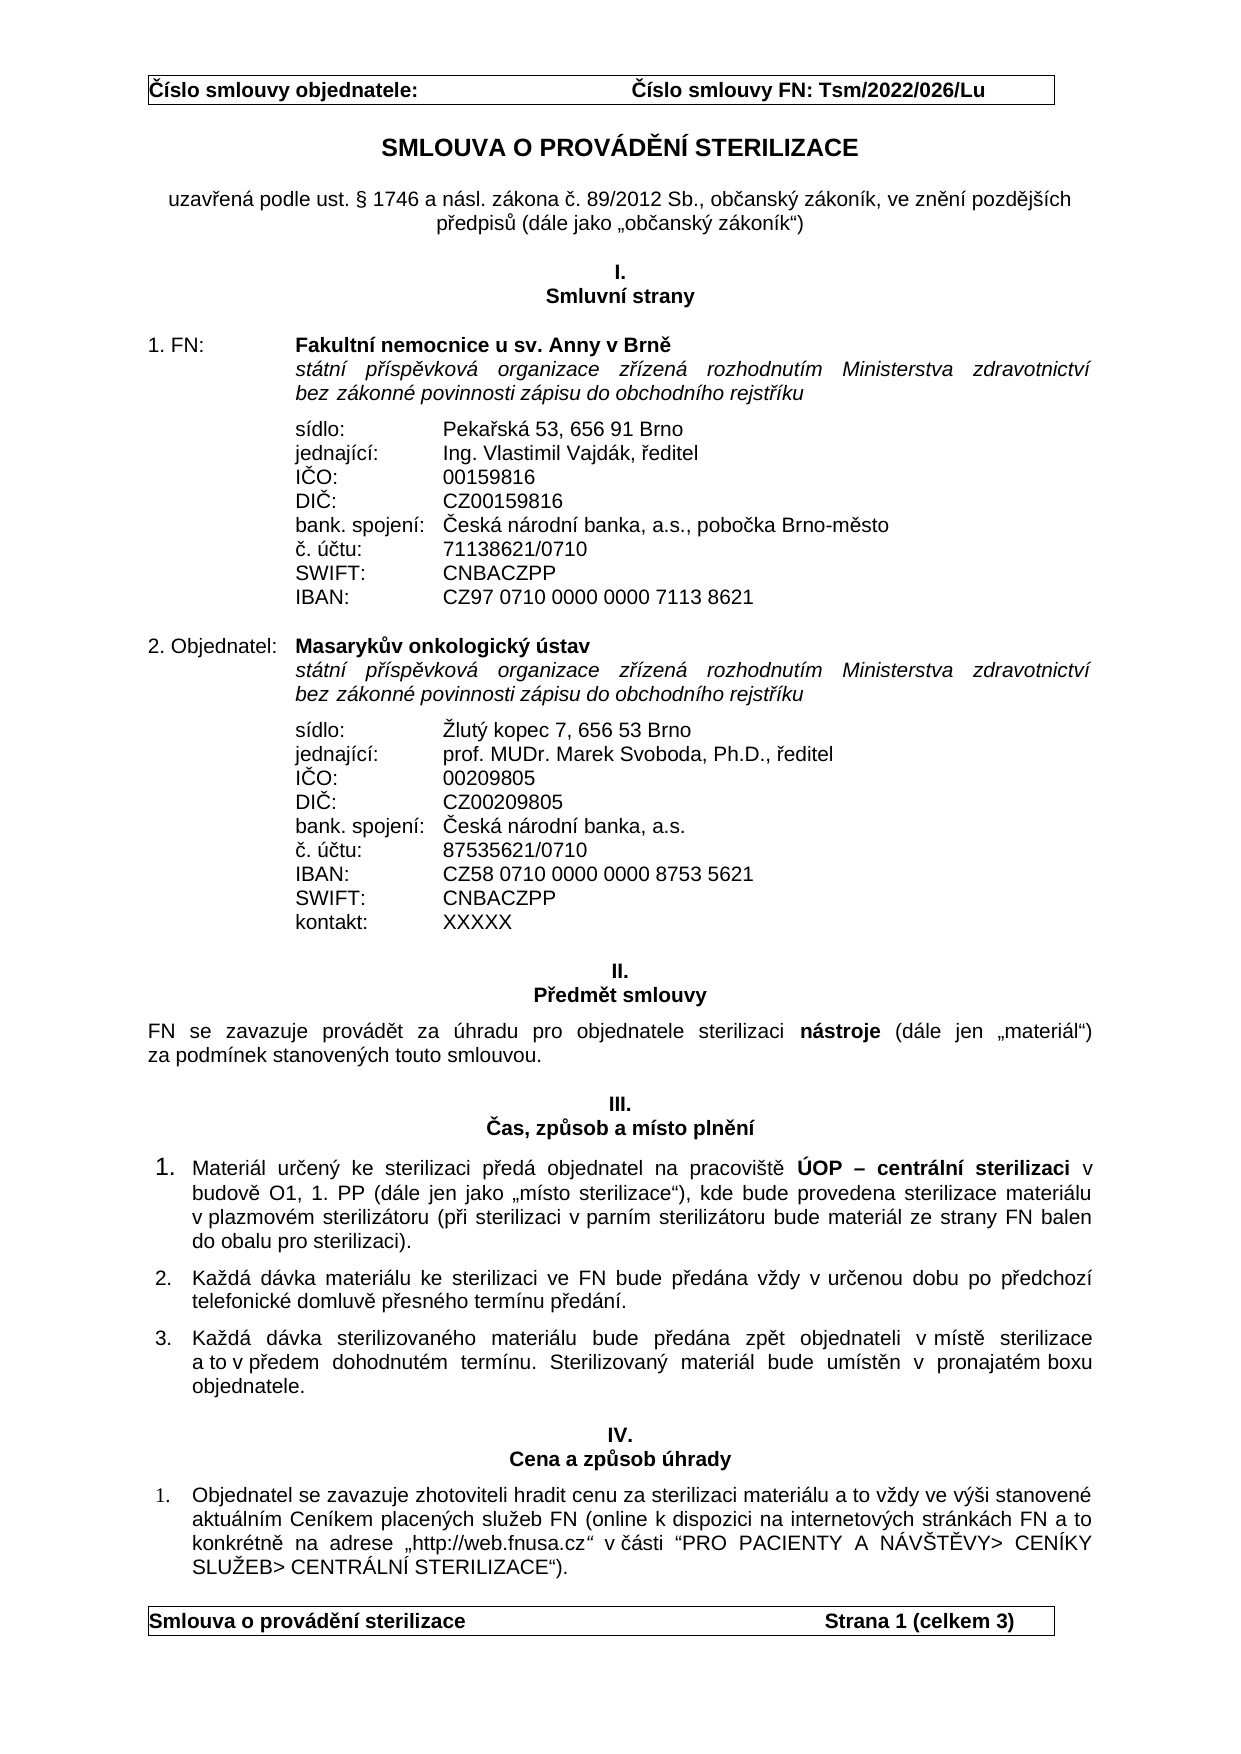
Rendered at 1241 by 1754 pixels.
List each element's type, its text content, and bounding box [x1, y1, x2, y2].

text státní příspěvková organizace zřízená rozhodnutím Ministerstva zdravotnictví bez zákonné povinnosti zápisu do obchodního rejstříku [295, 356, 1093, 404]
list Materiál určený ke sterilizaci předá objednatel na pracoviště ÚOP – centrální sterilizaci v budově O1, 1. PP (dále jen jako „místo sterilizace“), kde bude provedena sterilizace materiálu v plazmovém sterilizátoru (při sterilizaci v parním sterilizátoru bude materiál ze strany FN balen do obalu pro sterilizaci). [155, 1152, 1093, 1253]
text 1. FN: Fakultní nemocnice u sv. Anny v Brně [148, 332, 1093, 356]
text IČO: 00159816 [221, 465, 1093, 489]
text SMLOUVA O PROVÁDĚNÍ STERILIZACE [148, 133, 1093, 162]
text SWIFT: CNBACZPP [221, 561, 1093, 584]
list Každá dávka sterilizovaného materiálu bude předána zpět objednateli v místě sterilizace a to v předem dohodnutém termínu. Sterilizovaný materiál bude umístěn v pronajatém boxu objednatele. [155, 1326, 1093, 1398]
text bank. spojení: Česká národní banka, a.s., pobočka Brno-město [221, 513, 1093, 537]
text DIČ: CZ00209805 [221, 790, 1093, 814]
text Smluvní strany [148, 283, 1093, 307]
text IBAN: CZ58 0710 0000 0000 8753 5621 [221, 862, 1093, 886]
text jednající: prof. MUDr. Marek Svoboda, Ph.D., ředitel [221, 742, 1093, 766]
text sídlo: Pekařská 53, 656 91 Brno [221, 417, 1093, 441]
text kontakt: XXXXX [295, 909, 1093, 933]
list Objednatel se zavazuje zhotoviteli hradit cenu za sterilizaci materiálu a to vždy ve výši stanovené aktuálním Ceníkem placených služeb FN (online k dispozici na internetových stránkách FN a to konkrétně na adrese „http://web.fnusa.cz“ v části “PRO PACIENTY A NÁVŠTĚVY> CENÍKY SLUŽEB> CENTRÁLNÍ STERILIZACE“). [155, 1483, 1093, 1579]
text IV. [148, 1423, 1093, 1447]
text FN se zavazuje provádět za úhradu pro objednatele sterilizaci nástroje (dále jen „materiál“) za podmínek stanovených touto smlouvou. [148, 1019, 1093, 1067]
text Cena a způsob úhrady [148, 1447, 1093, 1471]
text státní příspěvková organizace zřízená rozhodnutím Ministerstva zdravotnictví bez zákonné povinnosti zápisu do obchodního rejstříku [295, 657, 1093, 705]
text IBAN: CZ97 0710 0000 0000 7113 8621 [221, 584, 1093, 608]
text 2. Objednatel: Masarykův onkologický ústav [148, 633, 1093, 657]
text Čas, způsob a místo plnění [148, 1116, 1093, 1140]
text sídlo: Žlutý kopec 7, 656 53 Brno [221, 718, 1093, 742]
text č. účtu: 71138621/0710 [221, 537, 1093, 561]
text č. účtu: 87535621/0710 [221, 838, 1093, 862]
text III. [148, 1092, 1093, 1116]
text bank. spojení: Česká národní banka, a.s. [221, 814, 1093, 838]
text IČO: 00209805 [221, 766, 1093, 790]
text DIČ: CZ00159816 [221, 489, 1093, 513]
text uzavřená podle ust. § 1746 a násl. zákona č. 89/2012 Sb., občanský zákoník, ve znění pozdějších předpisů (dále jako „občanský zákoník“) [148, 187, 1093, 234]
text I. [148, 259, 1093, 283]
text II. [148, 958, 1093, 982]
text SWIFT: CNBACZPP [221, 886, 1093, 909]
list Každá dávka materiálu ke sterilizaci ve FN bude předána vždy v určenou dobu po předchozí telefonické domluvě přesného termínu předání. [155, 1265, 1093, 1313]
text Předmět smlouvy [148, 982, 1093, 1006]
text jednající: Ing. Vlastimil Vajdák, ředitel [221, 441, 1093, 465]
